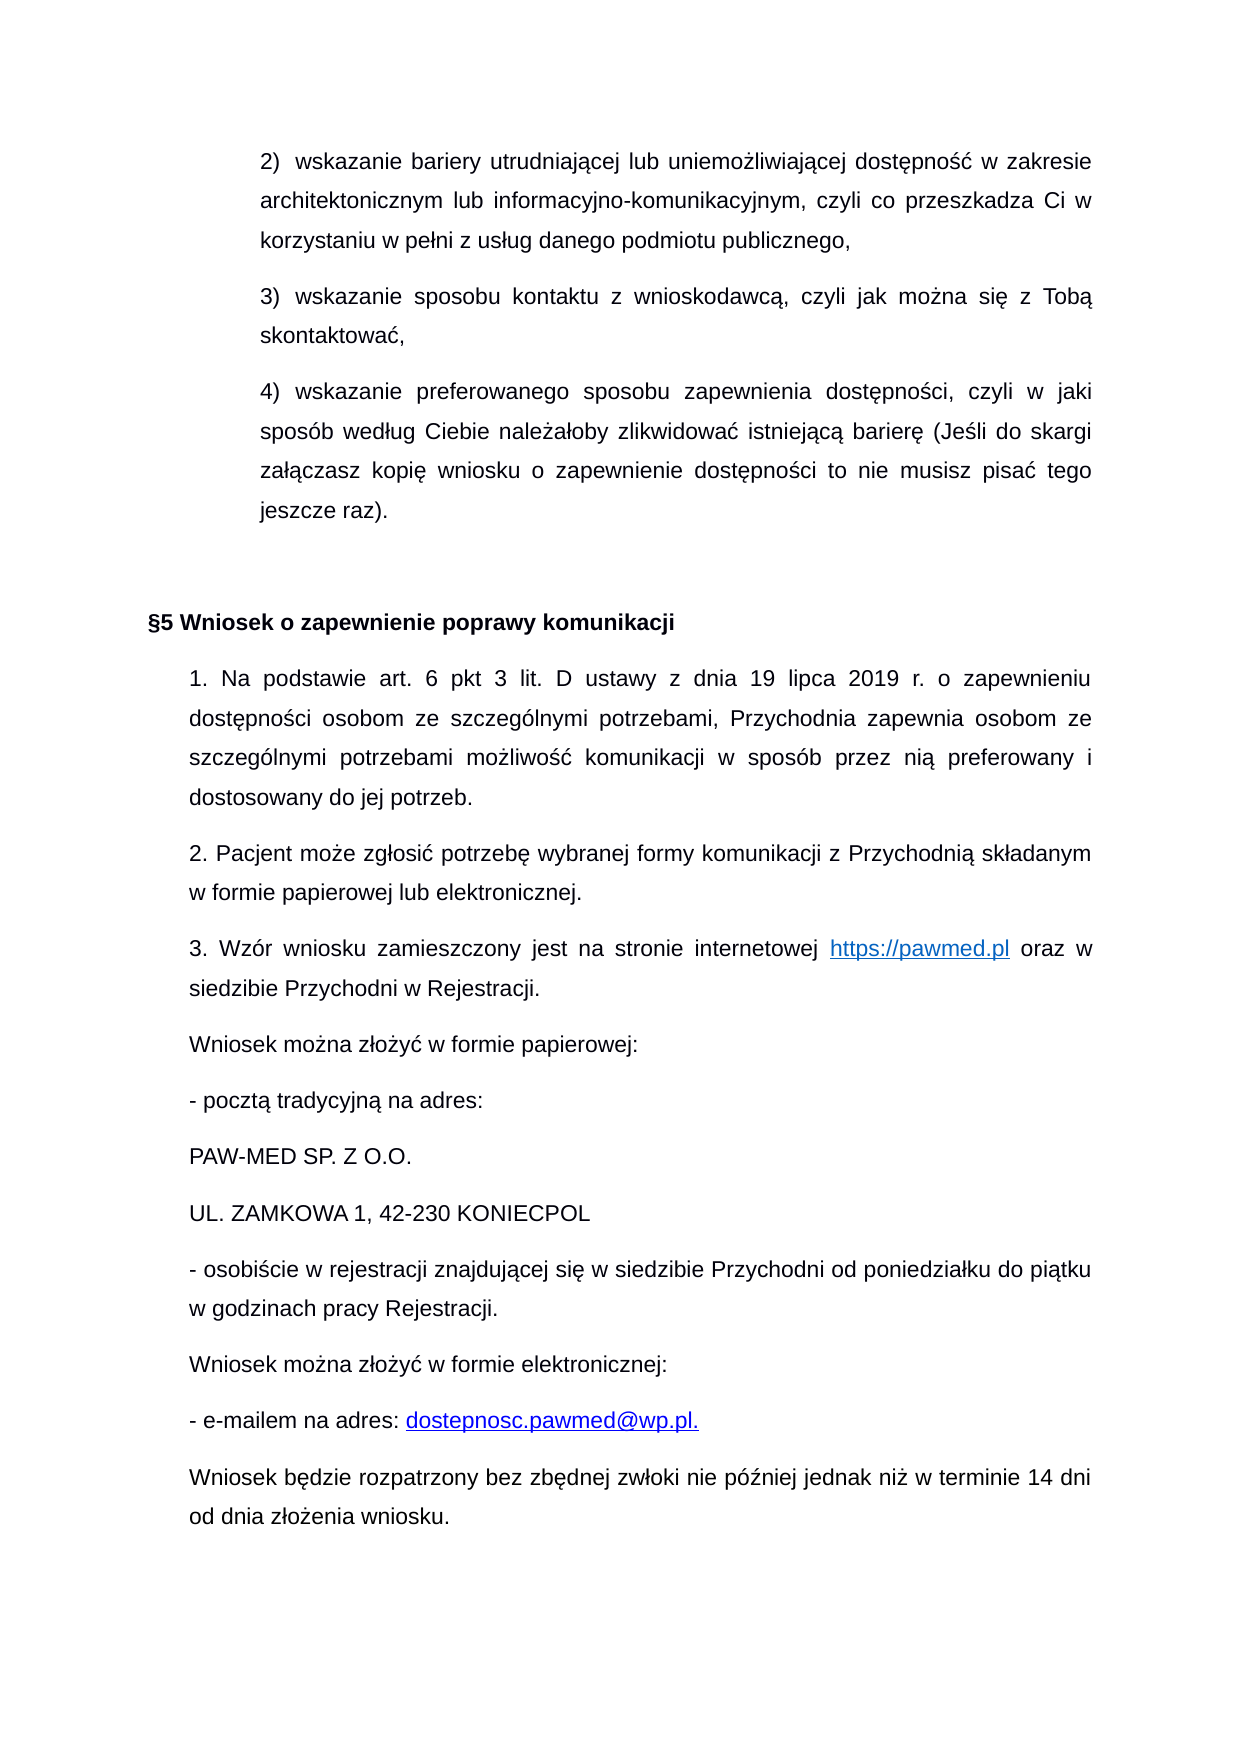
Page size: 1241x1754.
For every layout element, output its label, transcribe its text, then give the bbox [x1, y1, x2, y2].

list wskazanie preferowanego sposobu zapewnienia dostępności, czyli w jaki sposób według Ciebie należałoby zlikwidować istniejącą barierę (Jeśli do skargi załączasz kopię wniosku o zapewnienie dostępności to nie musisz pisać tego jeszcze raz). [260, 378, 1093, 523]
list 2. Pacjent może zgłosić potrzebę wybranej formy komunikacji z Przychodnią składanym w formie papierowej lub elektronicznej. [189, 840, 1093, 906]
text §5 Wniosek o zapewnienie poprawy komunikacji [148, 609, 1093, 635]
list 1. Na podstawie art. 6 pkt 3 lit. D ustawy z dnia 19 lipca 2019 r. o zapewnieniu dostępności osobom ze szczególnymi potrzebami, Przychodnia zapewnia osobom ze szczególnymi potrzebami możliwość komunikacji w sposób przez nią preferowany i dostosowany do jej potrzeb. [189, 665, 1093, 810]
list - pocztą tradycyjną na adres: [189, 1087, 1093, 1113]
list - osobiście w rejestracji znajdującej się w siedzibie Przychodni od poniedziałku do piątku w godzinach pracy Rejestracji. [189, 1256, 1093, 1321]
list UL. ZAMKOWA 1, 42-230 KONIECPOL [189, 1199, 1093, 1226]
list 3. Wzór wniosku zamieszczony jest na stronie internetowej https://pawmed.pl oraz w siedzibie Przychodni w Rejestracji. [189, 935, 1093, 1001]
list Wniosek można złożyć w formie elektronicznej: [189, 1351, 1093, 1378]
list Wniosek będzie rozpatrzony bez zbędnej zwłoki nie później jednak niż w terminie 14 dni od dnia złożenia wniosku. [189, 1463, 1093, 1529]
list PAW-MED SP. Z O.O. [189, 1143, 1093, 1170]
list wskazanie sposobu kontaktu z wnioskodawcą, czyli jak można się z Tobą skontaktować, [260, 283, 1093, 348]
list - e-mailem na adres: dostepnosc.pawmed@wp.pl. [189, 1407, 1093, 1434]
list Wniosek można złożyć w formie papierowej: [189, 1031, 1093, 1057]
list wskazanie bariery utrudniającej lub uniemożliwiającej dostępność w zakresie architektonicznym lub informacyjno-komunikacyjnym, czyli co przeszkadza Ci w korzystaniu w pełni z usług danego podmiotu publicznego, [260, 148, 1093, 253]
